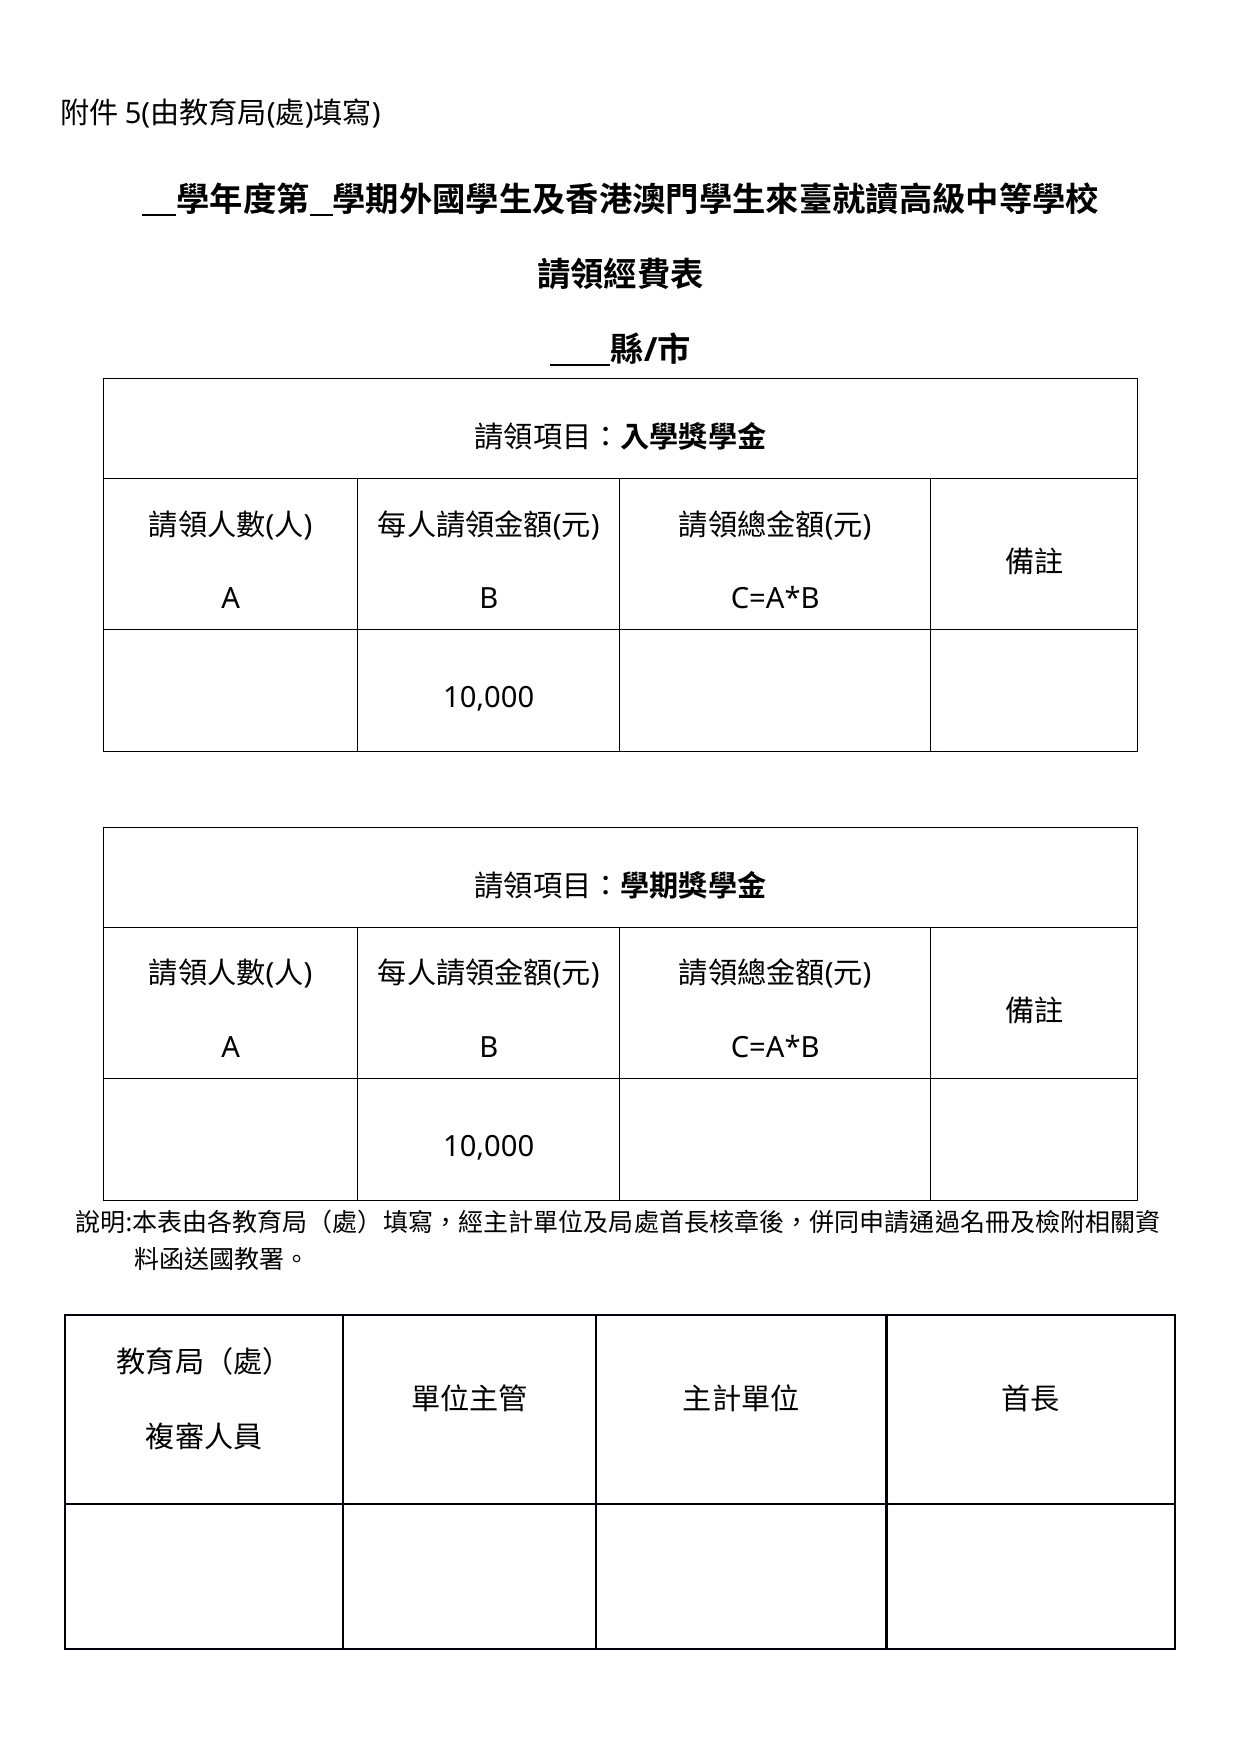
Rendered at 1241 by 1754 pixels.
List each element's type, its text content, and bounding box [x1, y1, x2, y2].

table_cell 10,000 [358, 630, 619, 751]
table_cell [597, 1505, 885, 1648]
table_cell 請領總金額(元) C=A*B [620, 928, 930, 1078]
table_cell 請領總金額(元) C=A*B [620, 479, 930, 628]
table_cell 請領人數(人) A [104, 479, 357, 628]
table_cell [344, 1505, 595, 1648]
table_cell 備註 [931, 928, 1137, 1078]
table_header 請領項目：入學獎學金 [104, 379, 1137, 477]
table_cell [888, 1505, 1174, 1648]
table_cell 10,000 [358, 1079, 619, 1200]
table_header 教育局（處） 複審人員 [66, 1316, 342, 1466]
table_cell [888, 1466, 1174, 1503]
table_cell [104, 1079, 357, 1200]
table_cell [66, 1466, 342, 1503]
table_cell 備註 [931, 479, 1137, 628]
table_cell 請領人數(人) A [104, 928, 357, 1078]
table_cell [104, 630, 357, 751]
text 請領經費表 [75, 228, 1165, 303]
table_cell [931, 630, 1137, 751]
text 說明:本表由各教育局（處）填寫，經主計單位及局處首長核章後，併同申請通過名冊及檢附相關資料函送國教署。 [75, 1201, 1165, 1276]
table_header 單位主管 [344, 1316, 595, 1466]
table_header 首長 [888, 1316, 1174, 1466]
table_cell [931, 1079, 1137, 1200]
list 附件5(由教育局(處)填寫) [60, 89, 1165, 132]
table_cell 每人請領金額(元) B [358, 928, 619, 1078]
table_cell [620, 630, 930, 751]
table_cell [620, 1079, 930, 1200]
table_cell 每人請領金額(元) B [358, 479, 619, 628]
table_cell [66, 1505, 342, 1648]
table_header 請領項目：學期獎學金 [104, 828, 1137, 927]
table_header 主計單位 [597, 1316, 885, 1466]
text 縣/市 [75, 303, 1165, 378]
table_cell [597, 1466, 885, 1503]
table_cell [344, 1466, 595, 1503]
text 學年度第 學期外國學生及香港澳門學生來臺就讀高級中等學校 [75, 153, 1165, 228]
